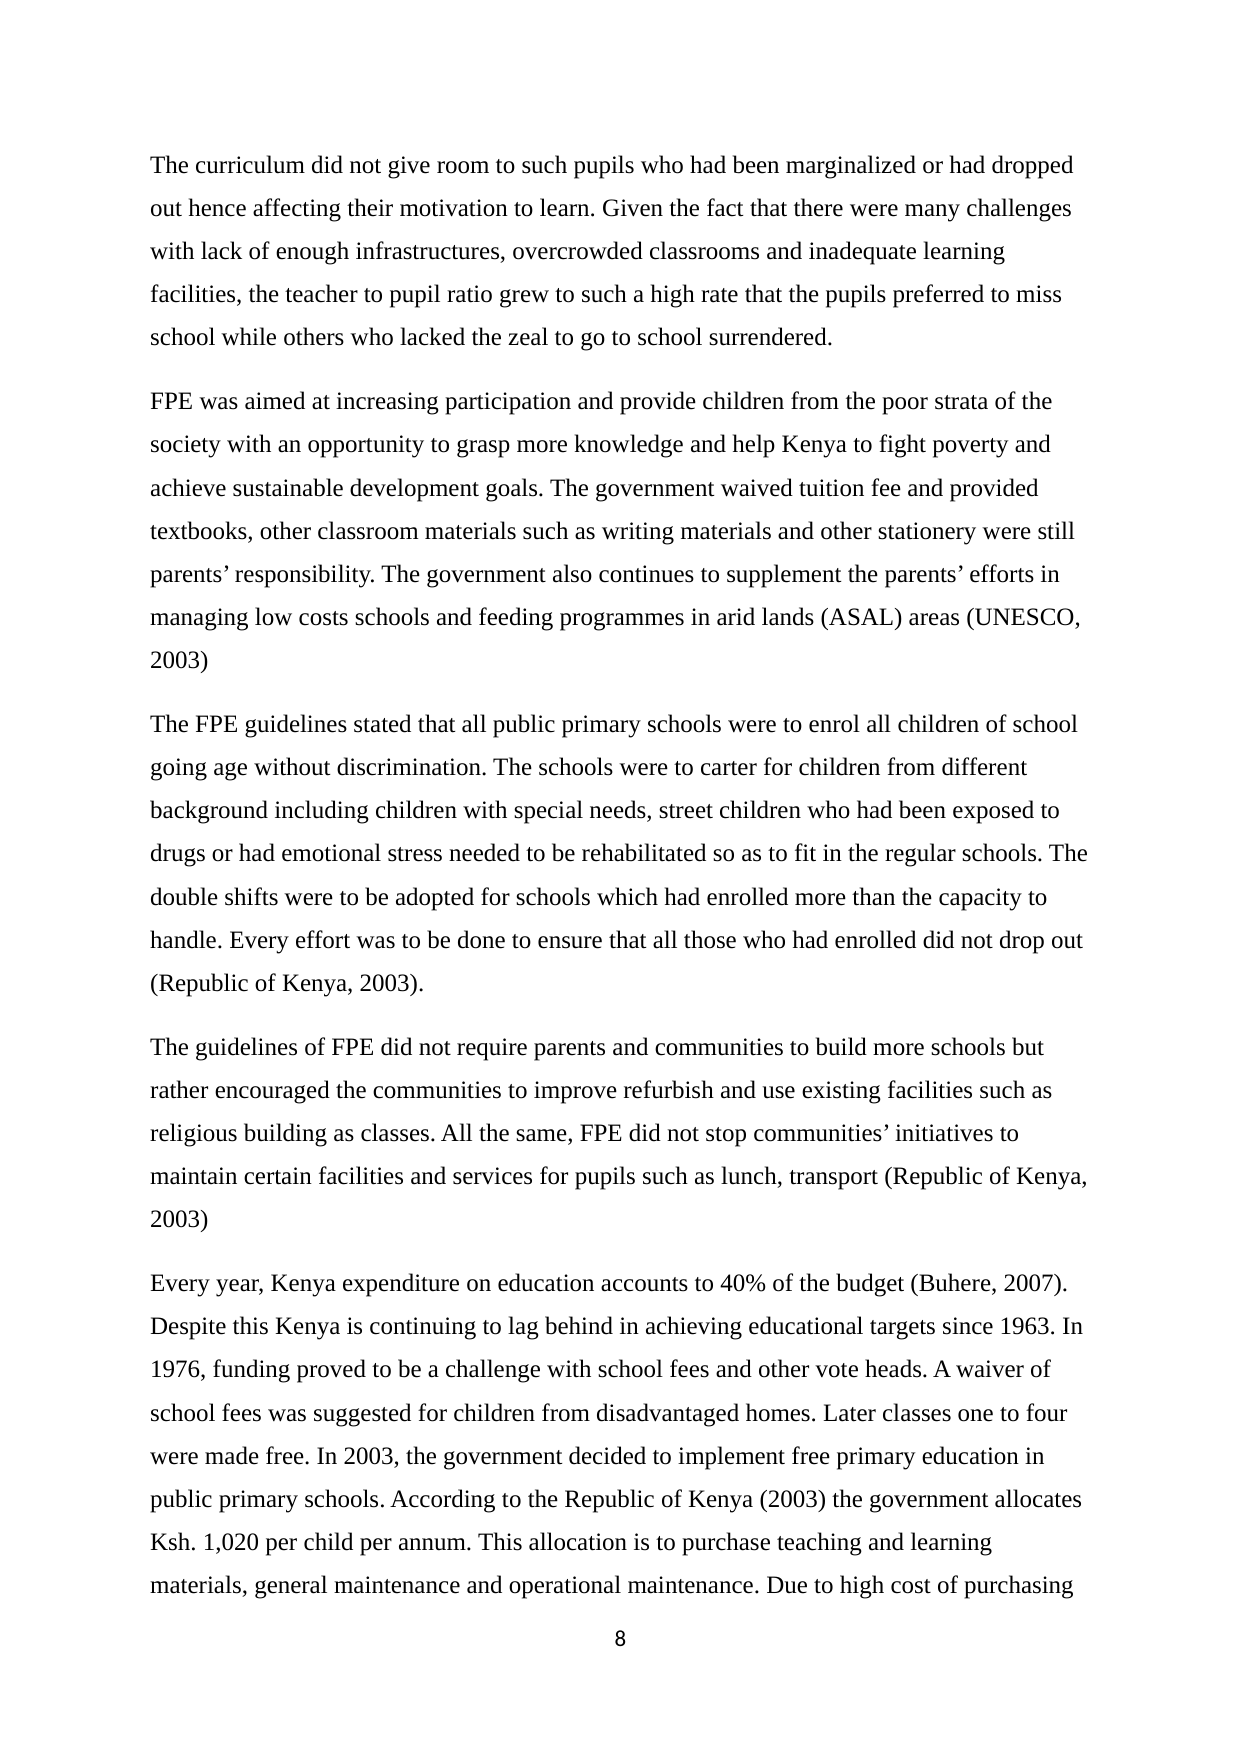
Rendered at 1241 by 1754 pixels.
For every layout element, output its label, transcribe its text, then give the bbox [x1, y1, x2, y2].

text The FPE guidelines stated that all public primary schools were to enrol all children of school going age without discrimination. The schools were to carter for children from different background including children with special needs, street children who had been exposed to drugs or had emotional stress needed to be rehabilitated so as to fit in the regular schools. The double shifts were to be adopted for schools which had enrolled more than the capacity to handle. Every effort was to be done to ensure that all those who had enrolled did not drop out (Republic of Kenya, 2003). [150, 709, 1090, 997]
text The curriculum did not give room to such pupils who had been marginalized or had dropped out hence affecting their motivation to learn. Given the fact that there were many challenges with lack of enough infrastructures, overcrowded classrooms and inadequate learning facilities, the teacher to pupil ratio grew to such a high rate that the pupils preferred to miss school while others who lacked the zeal to go to school surrendered. [150, 150, 1090, 351]
text The guidelines of FPE did not require parents and communities to build more schools but rather encouraged the communities to improve refurbish and use existing facilities such as religious building as classes. All the same, FPE did not stop communities’ initiatives to maintain certain facilities and services for pupils such as lunch, transport (Republic of Kenya, 2003) [150, 1032, 1090, 1233]
text FPE was aimed at increasing participation and provide children from the poor strata of the society with an opportunity to grasp more knowledge and help Kenya to fight poverty and achieve sustainable development goals. The government waived tuition fee and provided textbooks, other classroom materials such as writing materials and other stationery were still parents’ responsibility. The government also continues to supplement the parents’ efforts in managing low costs schools and feeding programmes in arid lands (ASAL) areas (UNESCO, 2003) [150, 386, 1090, 674]
text Every year, Kenya expenditure on education accounts to 40% of the budget (Buhere, 2007). Despite this Kenya is continuing to lag behind in achieving educational targets since 1963. In 1976, funding proved to be a challenge with school fees and other vote heads. A waiver of school fees was suggested for children from disadvantaged homes. Later classes one to four were made free. In 2003, the government decided to implement free primary education in public primary schools. According to the Republic of Kenya (2003) the government allocates Ksh. 1,020 per child per annum. This allocation is to purchase teaching and learning materials, general maintenance and operational maintenance. Due to high cost of purchasing [150, 1268, 1090, 1599]
